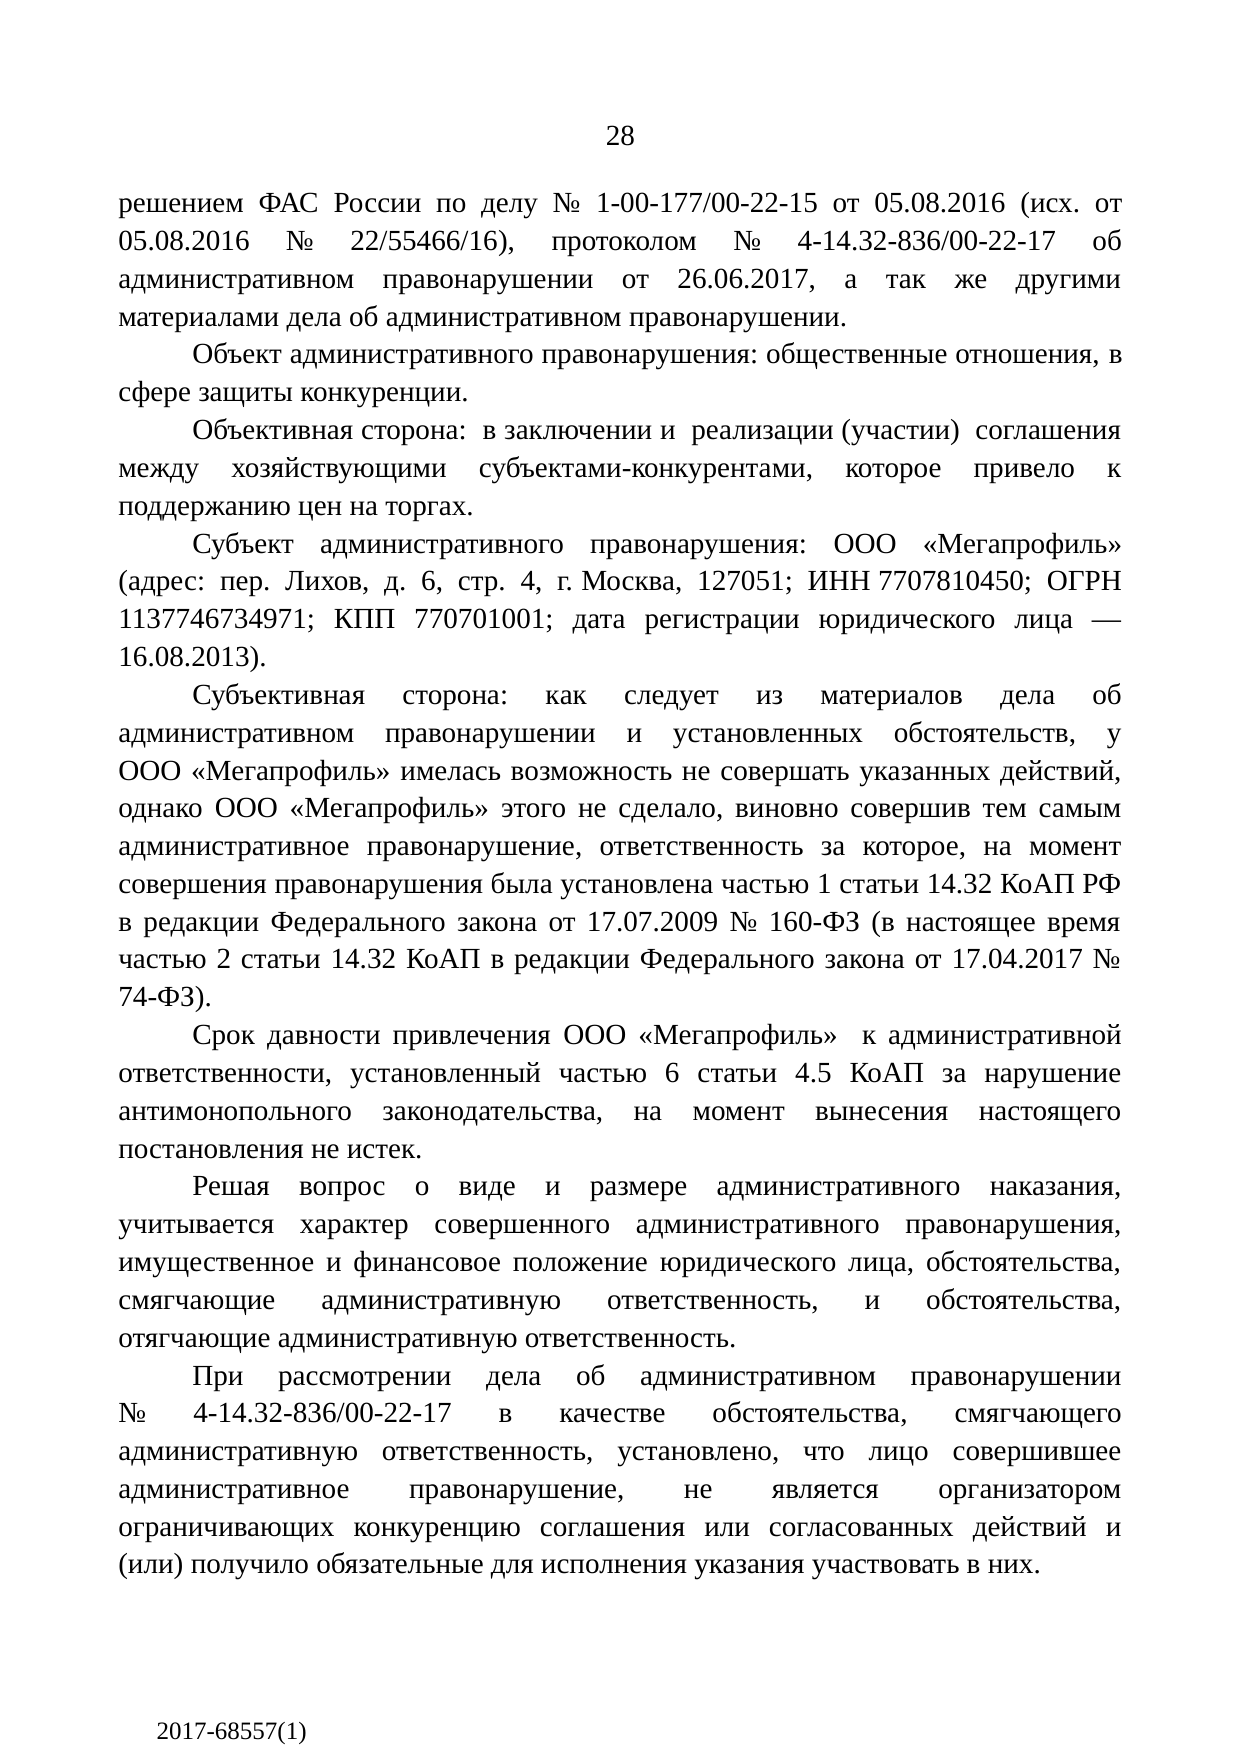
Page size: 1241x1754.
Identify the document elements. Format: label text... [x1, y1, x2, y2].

text Субъект административного правонарушения: ООО «Мегапрофиль» (адрес: пер. Лихов, д. 6, стр. 4, г. Москва, 127051; ИНН 7707810450; ОГРН 1137746734971; КПП 770701001; дата регистрации юридического лица — 16.08.2013). [118, 521, 1122, 673]
text решением ФАС России по делу № 1-00-177/00-22-15 от 05.08.2016 (исх. от 05.08.2016 № 22/55466/16), протоколом № 4-14.32-836/00-22-17 об административном правонарушении от 26.06.2017, а так же другими материалами дела об административном правонарушении. [118, 181, 1122, 332]
text Объективная сторона: в заключении и реализации (участии) соглашения между хозяйствующими субъектами-конкурентами, которое привело к поддержанию цен на торгах. [118, 408, 1122, 521]
text Субъективная сторона: как следует из материалов дела об административном правонарушении и установленных обстоятельств, у ООО «Мегапрофиль» имелась возможность не совершать указанных действий, однако ООО «Мегапрофиль» этого не сделало, виновно совершив тем самым административное правонарушение, ответственность за которое, на момент совершения правонарушения была установлена частью 1 статьи 14.32 КоАП РФ в редакции Федерального закона от 17.07.2009 № 160-ФЗ (в настоящее время частью 2 статьи 14.32 КоАП в редакции Федерального закона от 17.04.2017 № 74-ФЗ). [118, 673, 1122, 1013]
text При рассмотрении дела об административном правонарушении № 4-14.32-836/00-22-17 в качестве обстоятельства, смягчающего административную ответственность, установлено, что лицо совершившее административное правонарушение, не является организатором ограничивающих конкуренцию соглашения или согласованных действий и (или) получило обязательные для исполнения указания участвовать в них. [118, 1353, 1122, 1580]
text Срок давности привлечения ООО «Мегапрофиль» к административной ответственности, установленный частью 6 статьи 4.5 КоАП за нарушение антимонопольного законодательства, на момент вынесения настоящего постановления не истек. [118, 1013, 1122, 1164]
text Объект административного правонарушения: общественные отношения, в сфере защиты конкуренции. [118, 332, 1122, 408]
text Решая вопрос о виде и размере административного наказания, учитывается характер совершенного административного правонарушения, имущественное и финансовое положение юридического лица, обстоятельства, смягчающие административную ответственность, и обстоятельства, отягчающие административную ответственность. [118, 1164, 1122, 1353]
